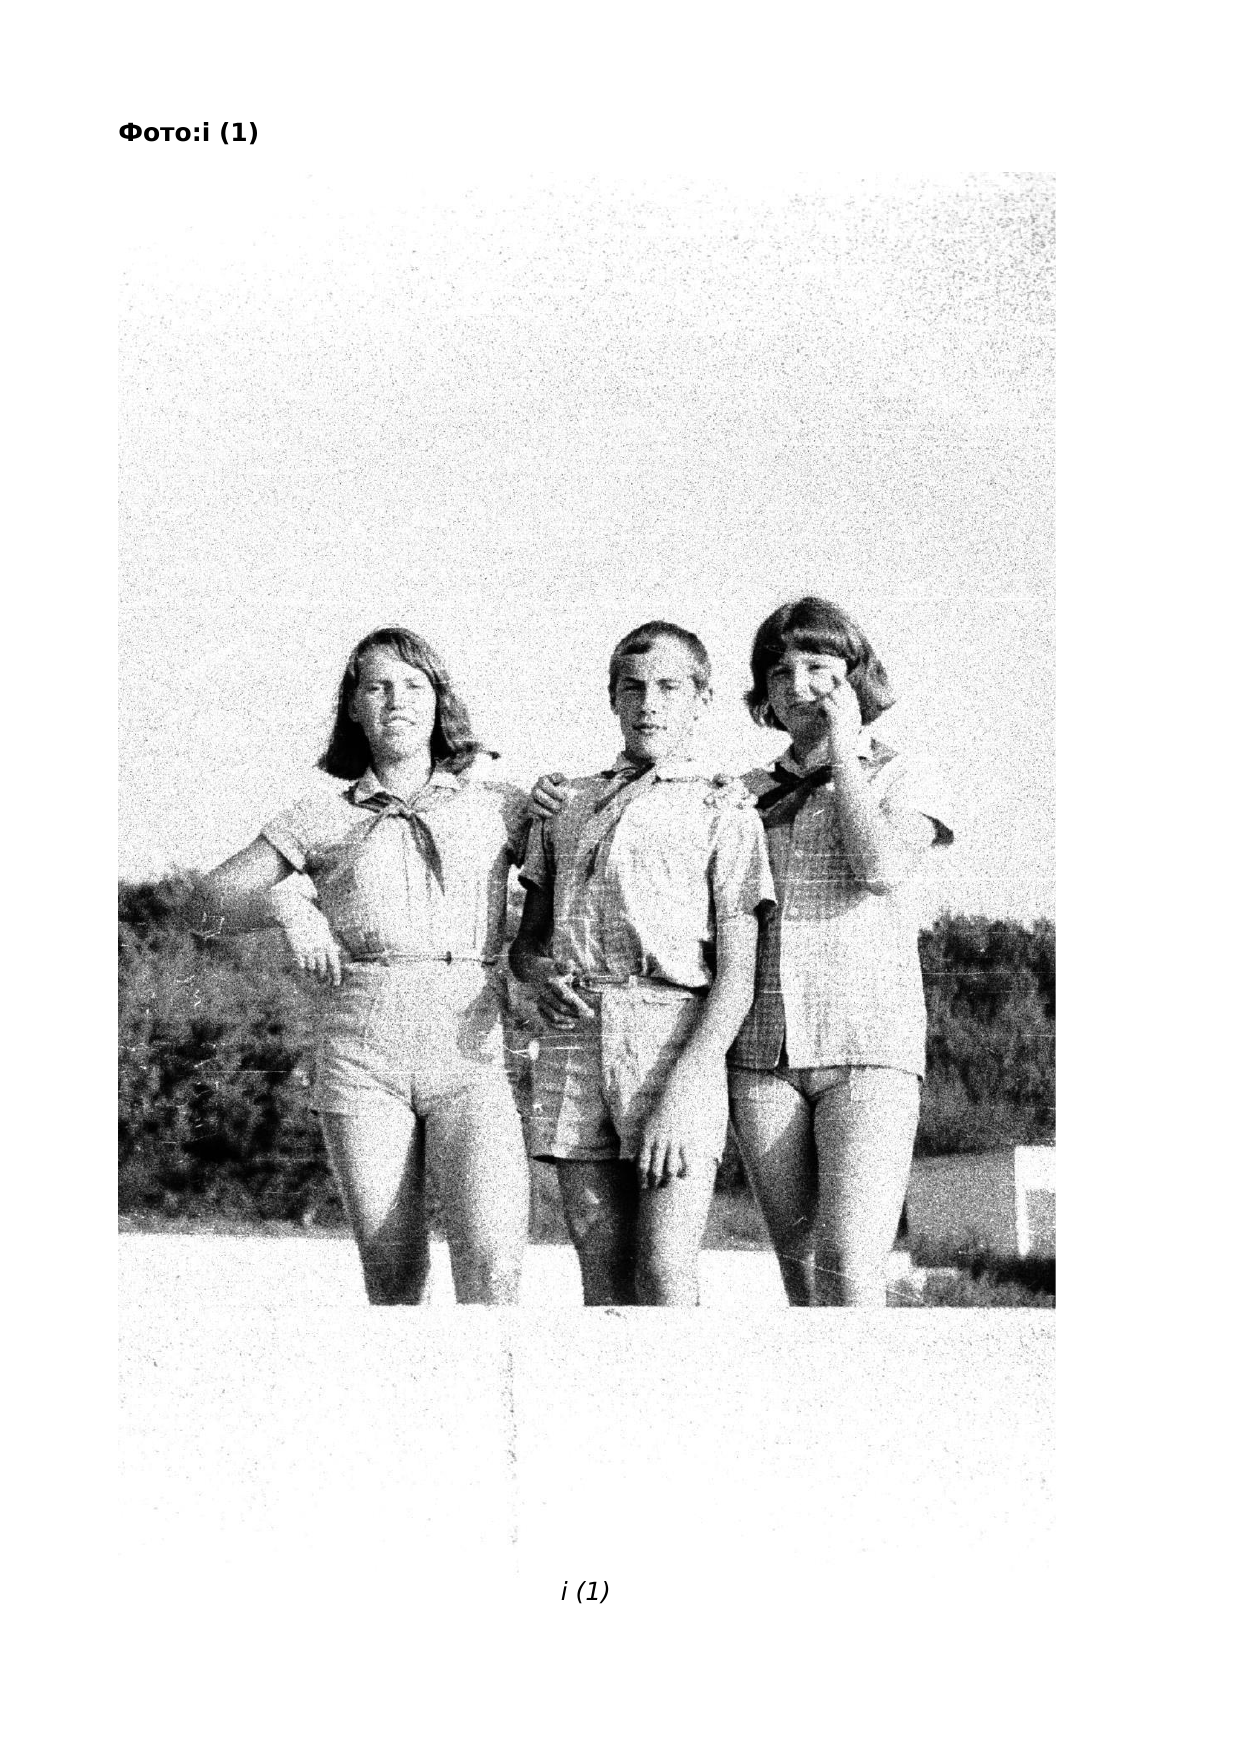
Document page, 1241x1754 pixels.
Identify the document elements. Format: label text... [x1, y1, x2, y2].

text i (1) [118, 1578, 1056, 1606]
picture [118, 172, 1056, 1578]
subtitle Фото:i (1) [118, 118, 1122, 147]
